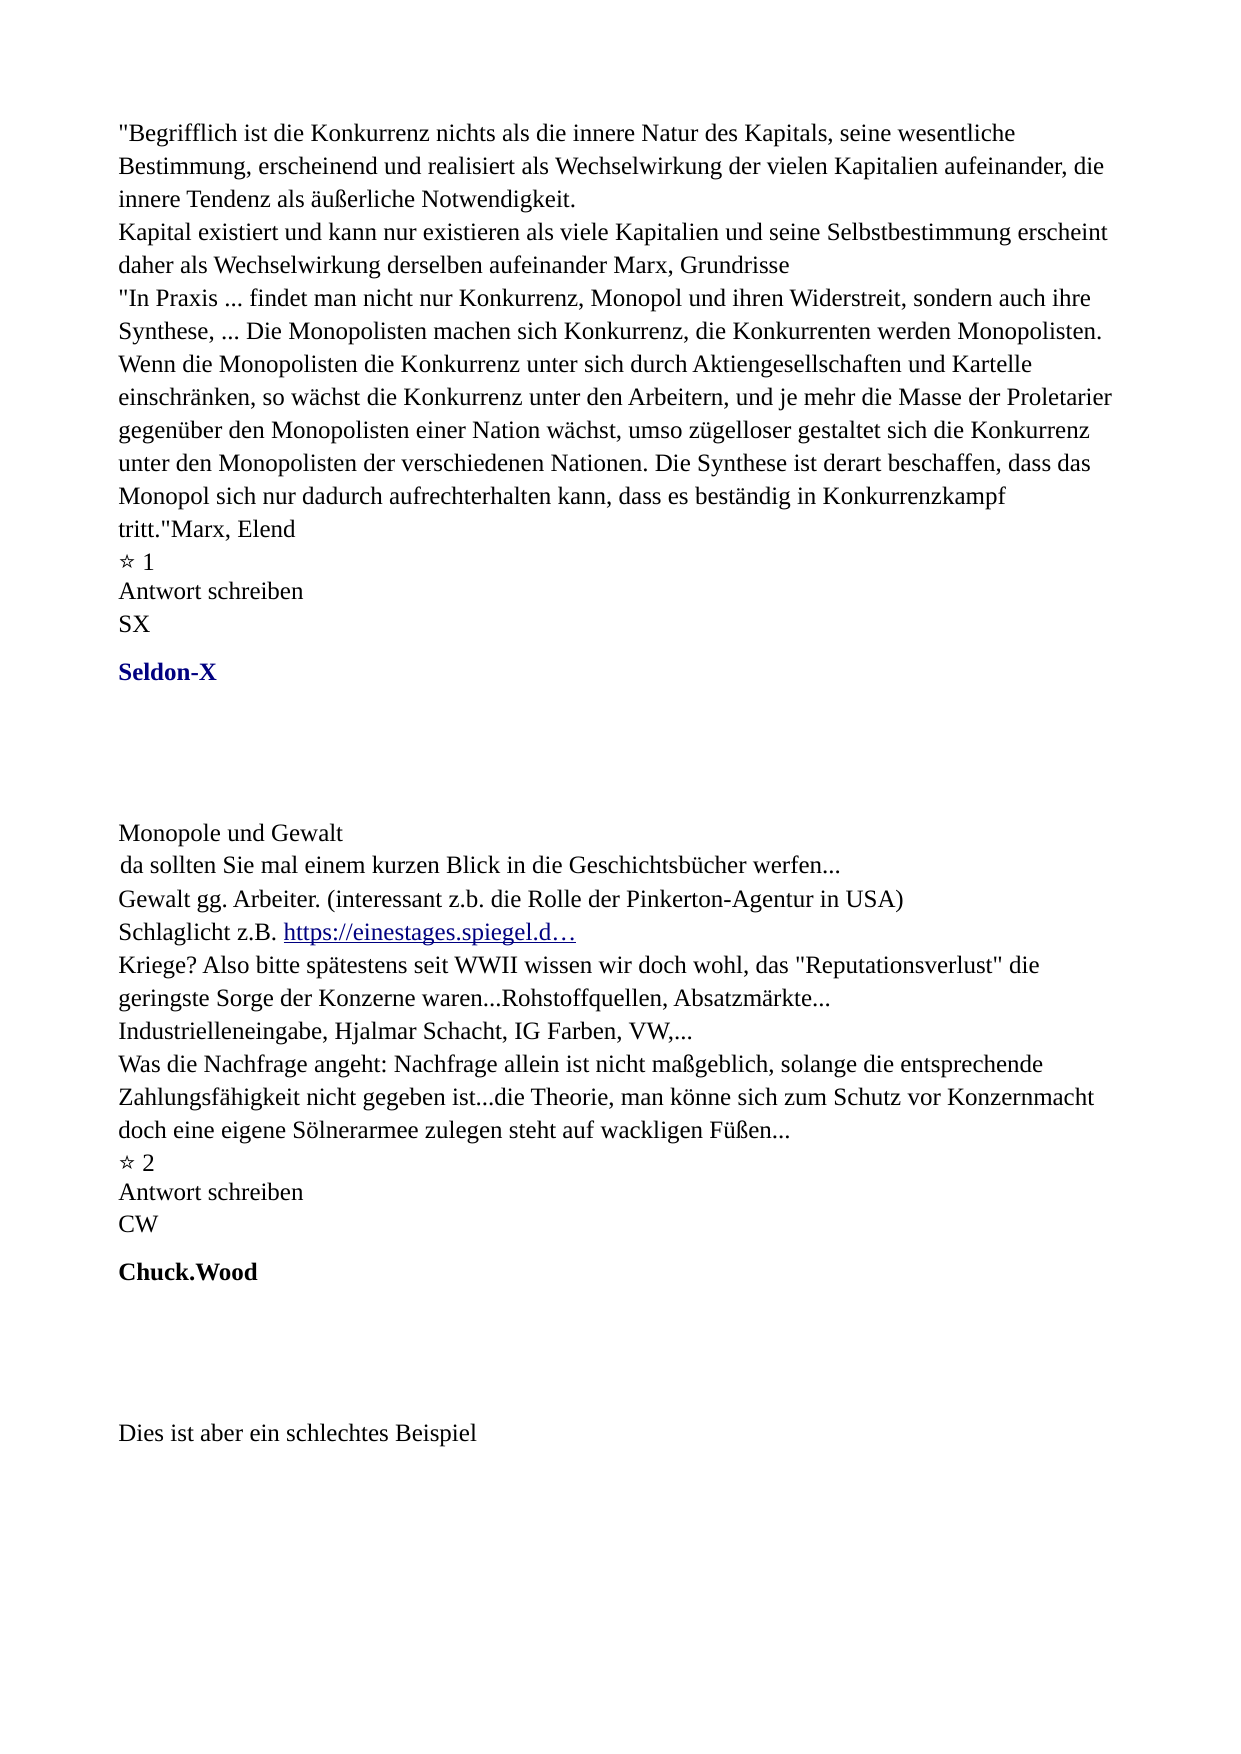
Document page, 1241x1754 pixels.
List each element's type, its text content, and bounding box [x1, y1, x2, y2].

text Monopole und Gewalt [118, 818, 1122, 846]
text CW [118, 1209, 1122, 1238]
text ⭐️ 1 [118, 547, 1122, 576]
text SX [118, 609, 1122, 638]
text Antwort schreiben [118, 1177, 1122, 1205]
text Was die Nachfrage angeht: Nachfrage allein ist nicht maßgeblich, solange die entsprechende Zahlungsfähigkeit nicht gegeben ist...die Theorie, man könne sich zum Schutz vor Konzernmacht doch eine eigene Sölnerarmee zulegen steht auf wackligen Füßen... [118, 1049, 1122, 1143]
text Dies ist aber ein schlechtes Beispiel [118, 1418, 1122, 1447]
text ⭐️ 2 [118, 1148, 1122, 1177]
text "Begrifflich ist die Konkurrenz nichts als die innere Natur des Kapitals, seine wesentliche Bestimmung, erscheinend und realisiert als Wechselwirkung der vielen Kapitalien aufeinander, die innere Tendenz als äußerliche Notwendigkeit. Kapital existiert und kann nur existieren als viele Kapitalien und seine Selbstbestimmung erscheint daher als Wechselwirkung derselben aufeinander Marx, Grundrisse "In Praxis ... findet man nicht nur Konkurrenz, Monopol und ihren Widerstreit, sondern auch ihre Synthese, ... Die Monopolisten machen sich Konkurrenz, die Konkurrenten werden Monopolisten. Wenn die Monopolisten die Konkurrenz unter sich durch Aktiengesellschaften und Kartelle einschränken, so wächst die Konkurrenz unter den Arbeitern, und je mehr die Masse der Proletarier gegenüber den Monopolisten einer Nation wächst, umso zügelloser gestaltet sich die Konkurrenz unter den Monopolisten der verschiedenen Nationen. Die Synthese ist derart beschaffen, dass das Monopol sich nur dadurch aufrechterhalten kann, dass es beständig in Konkurrenzkampf tritt."Marx, Elend [118, 118, 1122, 543]
text Antwort schreiben [118, 576, 1122, 605]
subtitle Seldon-X [118, 657, 1122, 686]
text da sollten Sie mal einem kurzen Blick in die Geschichtsbücher werfen... Gewalt gg. Arbeiter. (interessant z.b. die Rolle der Pinkerton-Agentur in USA) Schlaglicht z.B. https://einestages.spiegel.d… Kriege? Also bitte spätestens seit WWII wissen wir doch wohl, das "Reputationsverlust" die geringste Sorge der Konzerne waren...Rohstoffquellen, Absatzmärkte... Industrielleneingabe, Hjalmar Schacht, IG Farben, VW,... [118, 851, 1122, 1044]
subtitle Chuck.Wood [118, 1257, 1122, 1286]
